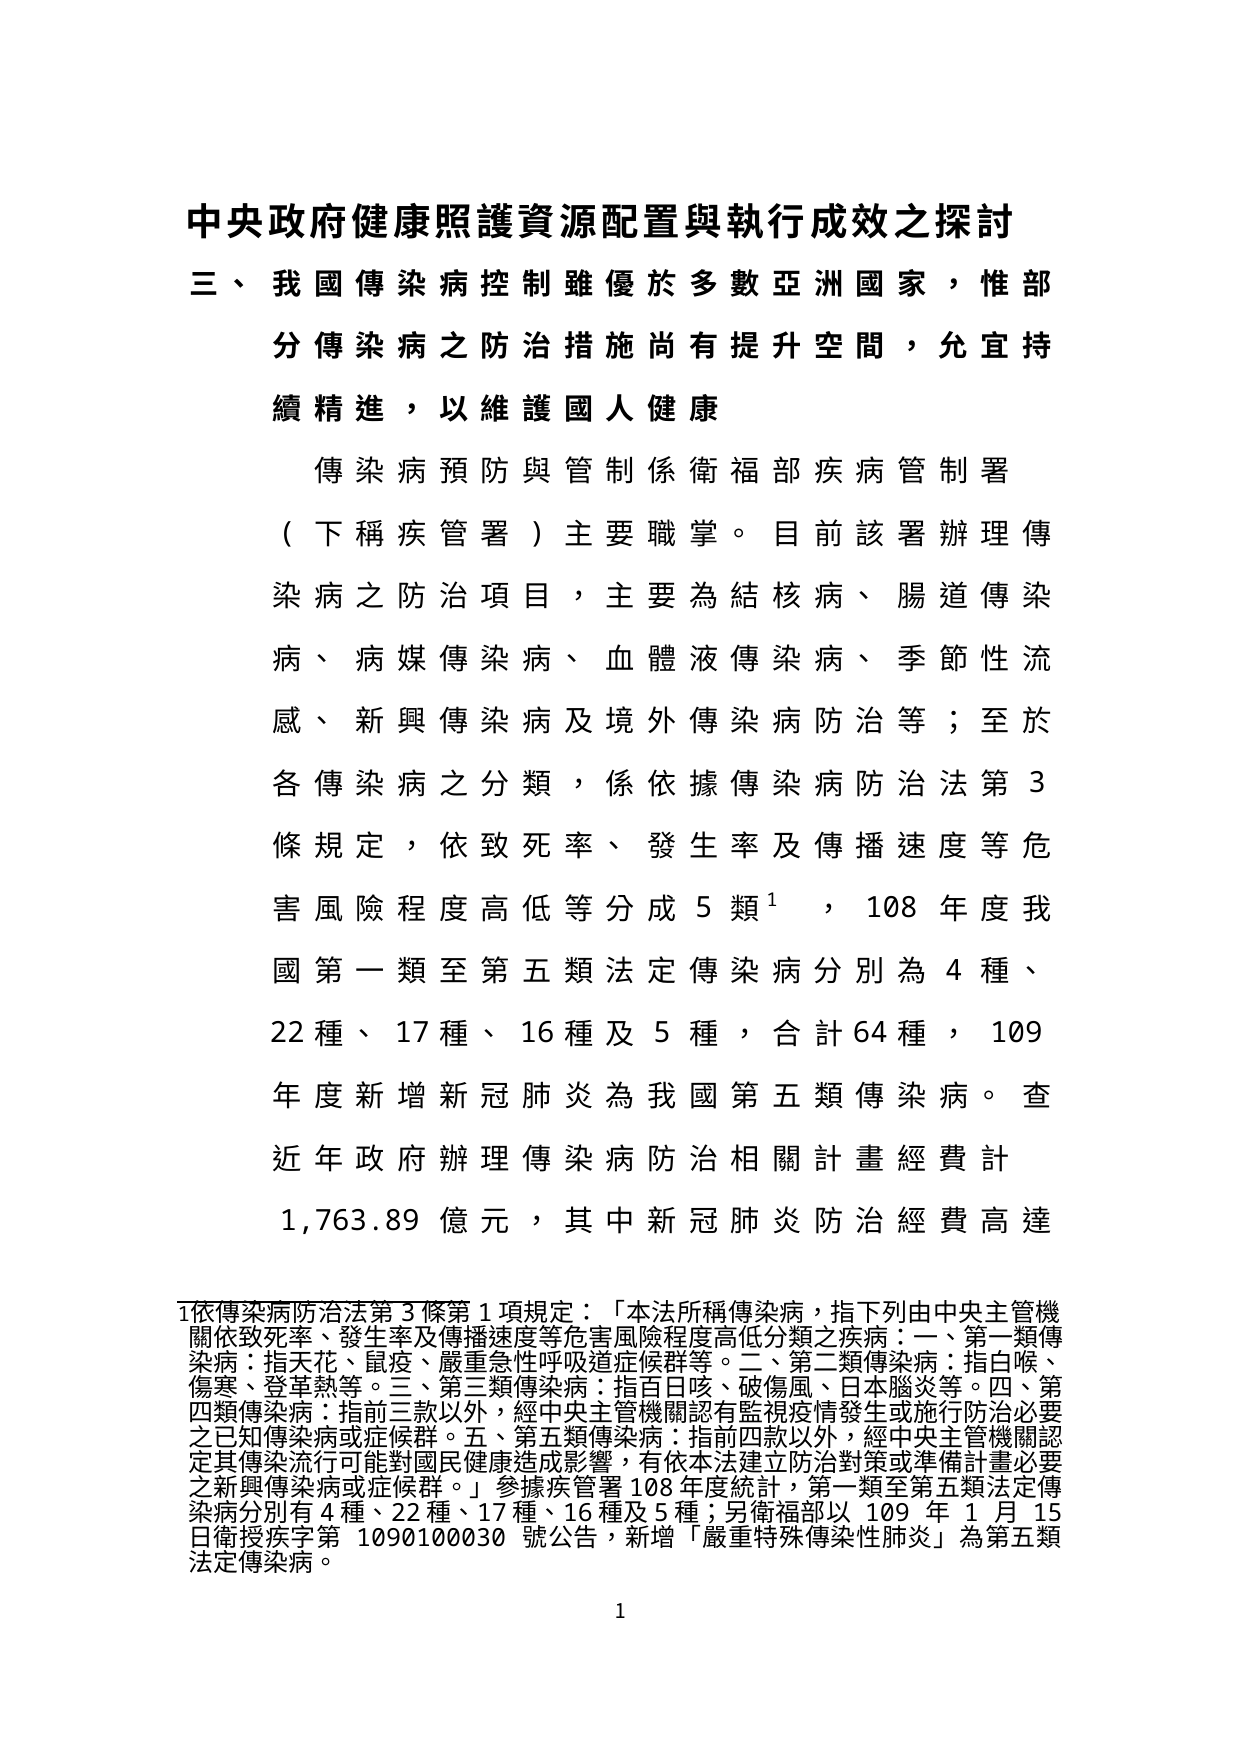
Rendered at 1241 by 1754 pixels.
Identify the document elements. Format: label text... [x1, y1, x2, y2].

text 依傳染病防治法第3條第1項規定：「本法所稱傳染病，指下列由中央主管機關依致死率、發生率及傳播速度等危害風險程度高低分類之疾病：一、第一類傳染病：指天花、鼠疫、嚴重急性呼吸道症候群等。二、第二類傳染病：指白喉、傷寒、登革熱等。三、第三類傳染病：指百日咳、破傷風、日本腦炎等。四、第四類傳染病：指前三款以外，經中央主管機關認有監視疫情發生或施行防治必要之已知傳染病或症候群。五、第五類傳染病：指前四款以外，經中央主管機關認定其傳染流行可能對國民健康造成影響，有依本法建立防治對策或準備計畫必要之新興傳染病或症候群。」參據疾管署108年度統計，第一類至第五類法定傳染病分別有4種、22種、17種、16種及5種；另衛福部以 109 年 1 月 15 日衛授疾字第 1090100030 號公告，新增「嚴重特殊傳染性肺炎」為第五類法定傳染病。 [177, 1302, 1063, 1577]
text 中央政府健康照護資源配置與執行成效之探討 [183, 177, 1058, 240]
text 傳染病預防與管制係衛福部疾病管制署(下稱疾管署)主要職掌。目前該署辦理傳染病之防治項目，主要為結核病、腸道傳染病、病媒傳染病、血體液傳染病、季節性流感、新興傳染病及境外傳染病防治等；至於各傳染病之分類，係依據傳染病防治法第3條規定，依致死率、發生率及傳播速度等危害風險程度高低等分成5類，108年度我國第一類至第五類法定傳染病分別為4種、22種、17種、16種及5種，合計64種，109年度新增新冠肺炎為我國第五類傳染病。查近年政府辦理傳染病防治相關計畫經費計1,763.89億元，其中新冠肺炎防治經費高達 [242, 427, 1058, 1240]
text 三、我國傳染病控制雖優於多數亞洲國家，惟部分傳染病之防治措施尚有提升空間，允宜持續精進，以維護國人健康 [183, 240, 1058, 427]
